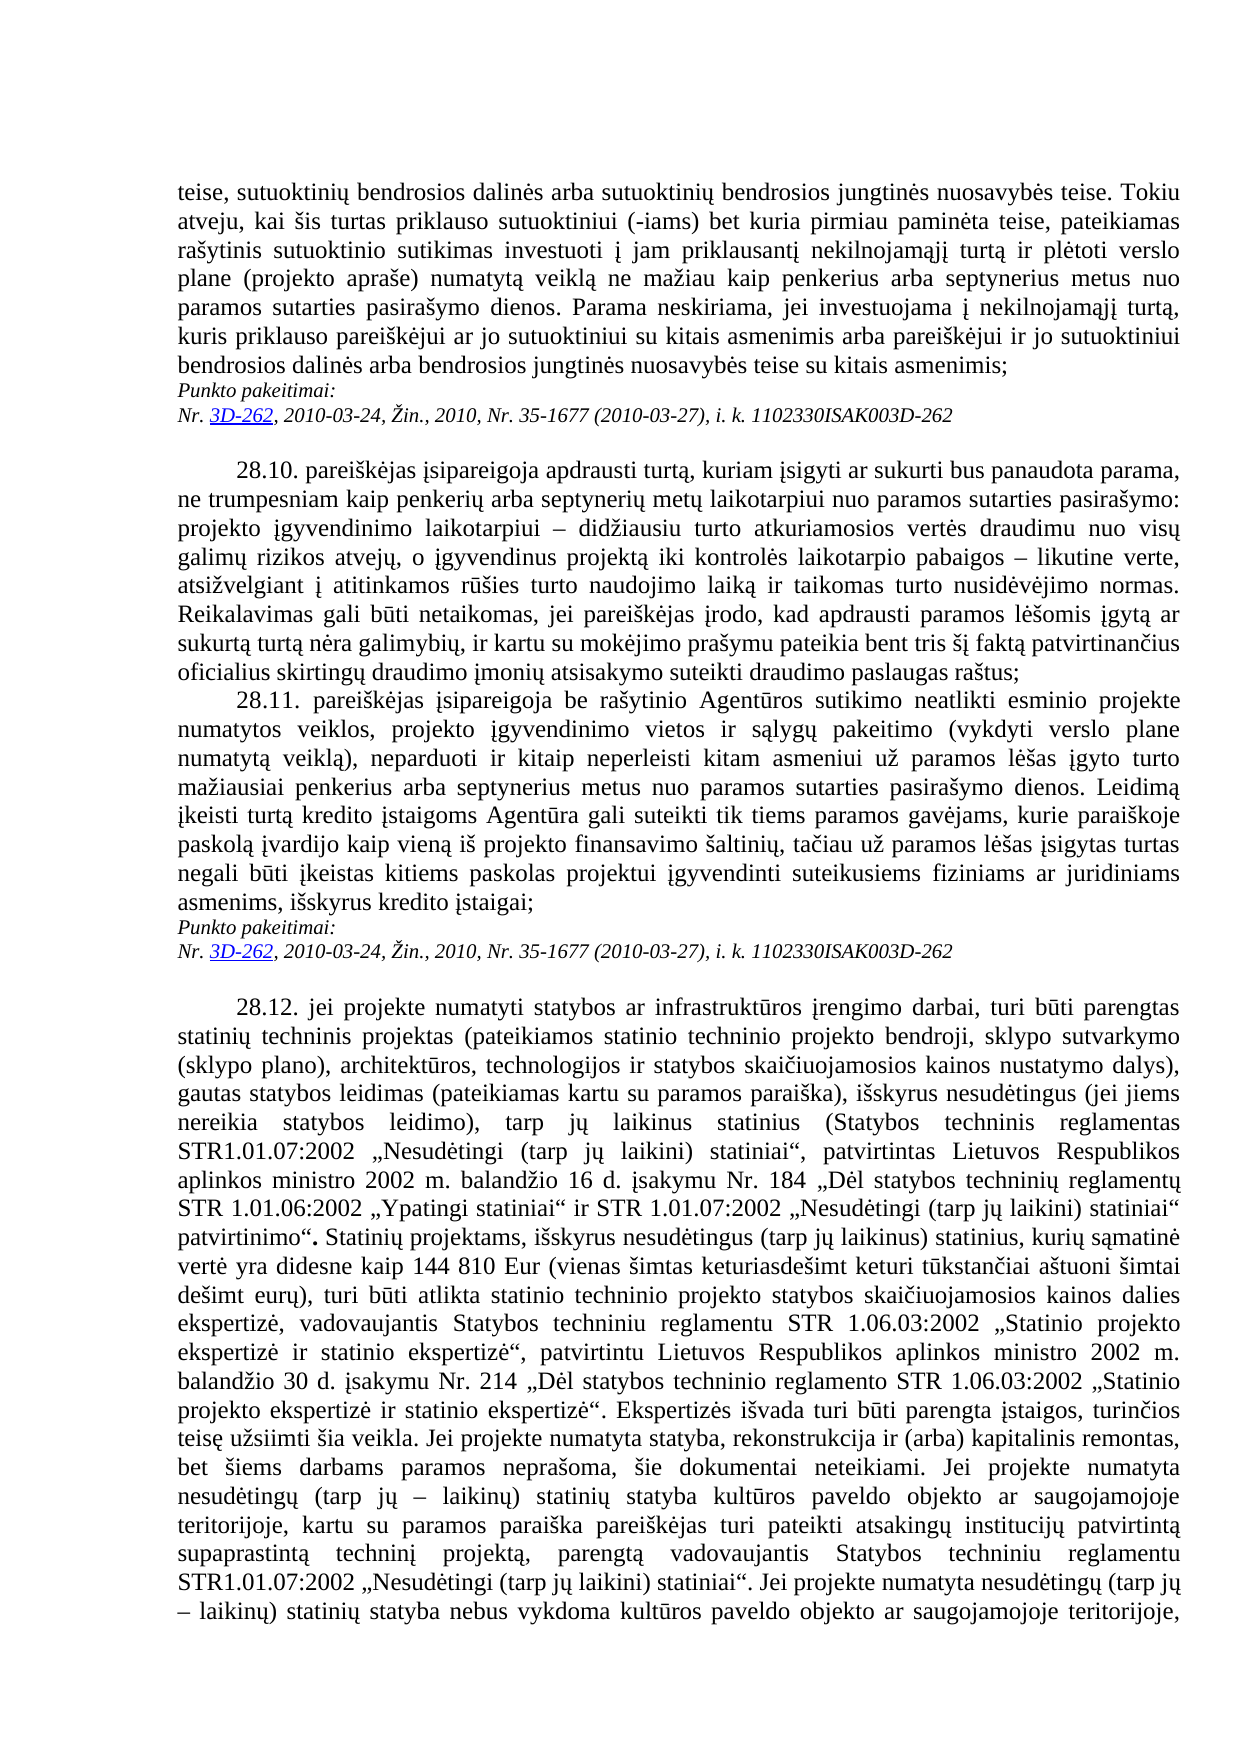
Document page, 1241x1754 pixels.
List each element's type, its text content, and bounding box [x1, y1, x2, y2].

text Nr. 3D-262, 2010-03-24, Žin., 2010, Nr. 35-1677 (2010-03-27), i. k. 1102330ISAK003D-262 [177, 402, 1181, 427]
text Punkto pakeitimai: [177, 915, 1181, 939]
text 28.10. pareiškėjas įsipareigoja apdrausti turtą, kuriam įsigyti ar sukurti bus panaudota parama, ne trumpesniam kaip penkerių arba septynerių metų laikotarpiui nuo paramos sutarties pasirašymo: projekto įgyvendinimo laikotarpiui – didžiausiu turto atkuriamosios vertės draudimu nuo visų galimų rizikos atvejų, o įgyvendinus projektą iki kontrolės laikotarpio pabaigos – likutine verte, atsižvelgiant į atitinkamos rūšies turto naudojimo laiką ir taikomas turto nusidėvėjimo normas. Reikalavimas gali būti netaikomas, jei pareiškėjas įrodo, kad apdrausti paramos lėšomis įgytą ar sukurtą turtą nėra galimybių, ir kartu su mokėjimo prašymu pateikia bent tris šį faktą patvirtinančius oficialius skirtingų draudimo įmonių atsisakymo suteikti draudimo paslaugas raštus; [177, 455, 1181, 685]
text 28.11. pareiškėjas įsipareigoja be rašytinio Agentūros sutikimo neatlikti esminio projekte numatytos veiklos, projekto įgyvendinimo vietos ir sąlygų pakeitimo (vykdyti verslo plane numatytą veiklą), neparduoti ir kitaip neperleisti kitam asmeniui už paramos lėšas įgyto turto mažiausiai penkerius arba septynerius metus nuo paramos sutarties pasirašymo dienos. Leidimą įkeisti turtą kredito įstaigoms Agentūra gali suteikti tik tiems paramos gavėjams, kurie paraiškoje paskolą įvardijo kaip vieną iš projekto finansavimo šaltinių, tačiau už paramos lėšas įsigytas turtas negali būti įkeistas kitiems paskolas projektui įgyvendinti suteikusiems fiziniams ar juridiniams asmenims, išskyrus kredito įstaigai; [177, 685, 1181, 915]
text Punkto pakeitimai: [177, 378, 1181, 402]
text 28.12. jei projekte numatyti statybos ar infrastruktūros įrengimo darbai, turi būti parengtas statinių techninis projektas (pateikiamos statinio techninio projekto bendroji, sklypo sutvarkymo (sklypo plano), architektūros, technologijos ir statybos skaičiuojamosios kainos nustatymo dalys), gautas statybos leidimas (pateikiamas kartu su paramos paraiška), išskyrus nesudėtingus (jei jiems nereikia statybos leidimo), tarp jų laikinus statinius (Statybos techninis reglamentas STR1.01.07:2002 „Nesudėtingi (tarp jų laikini) statiniai“, patvirtintas Lietuvos Respublikos aplinkos ministro 2002 m. balandžio 16 d. įsakymu Nr. 184 „Dėl statybos techninių reglamentų STR 1.01.06:2002 „Ypatingi statiniai“ ir STR 1.01.07:2002 „Nesudėtingi (tarp jų laikini) statiniai“ patvirtinimo“. Statinių projektams, išskyrus nesudėtingus (tarp jų laikinus) statinius, kurių sąmatinė vertė yra didesne kaip 144 810 Eur (vienas šimtas keturiasdešimt keturi tūkstančiai aštuoni šimtai dešimt eurų), turi būti atlikta statinio techninio projekto statybos skaičiuojamosios kainos dalies ekspertizė, vadovaujantis Statybos techniniu reglamentu STR 1.06.03:2002 „Statinio projekto ekspertizė ir statinio ekspertizė“, patvirtintu Lietuvos Respublikos aplinkos ministro 2002 m. balandžio 30 d. įsakymu Nr. 214 „Dėl statybos techninio reglamento STR 1.06.03:2002 „Statinio projekto ekspertizė ir statinio ekspertizė“. Ekspertizės išvada turi būti parengta įstaigos, turinčios teisę užsiimti šia veikla. Jei projekte numatyta statyba, rekonstrukcija ir (arba) kapitalinis remontas, bet šiems darbams paramos neprašoma, šie dokumentai neteikiami. Jei projekte numatyta nesudėtingų (tarp jų – laikinų) statinių statyba kultūros paveldo objekto ar saugojamojoje teritorijoje, kartu su paramos paraiška pareiškėjas turi pateikti atsakingų institucijų patvirtintą supaprastintą techninį projektą, parengtą vadovaujantis Statybos techniniu reglamentu STR1.01.07:2002 „Nesudėtingi (tarp jų laikini) statiniai“. Jei projekte numatyta nesudėtingų (tarp jų – laikinų) statinių statyba nebus vykdoma kultūros paveldo objekto ar saugojamojoje teritorijoje, [177, 992, 1181, 1625]
text Nr. 3D-262, 2010-03-24, Žin., 2010, Nr. 35-1677 (2010-03-27), i. k. 1102330ISAK003D-262 [177, 939, 1181, 963]
text teise, sutuoktinių bendrosios dalinės arba sutuoktinių bendrosios jungtinės nuosavybės teise. Tokiu atveju, kai šis turtas priklauso sutuoktiniui (-iams) bet kuria pirmiau paminėta teise, pateikiamas rašytinis sutuoktinio sutikimas investuoti į jam priklausantį nekilnojamąjį turtą ir plėtoti verslo plane (projekto apraše) numatytą veiklą ne mažiau kaip penkerius arba septynerius metus nuo paramos sutarties pasirašymo dienos. Parama neskiriama, jei investuojama į nekilnojamąjį turtą, kuris priklauso pareiškėjui ar jo sutuoktiniui su kitais asmenimis arba pareiškėjui ir jo sutuoktiniui bendrosios dalinės arba bendrosios jungtinės nuosavybės teise su kitais asmenimis; [177, 177, 1181, 378]
